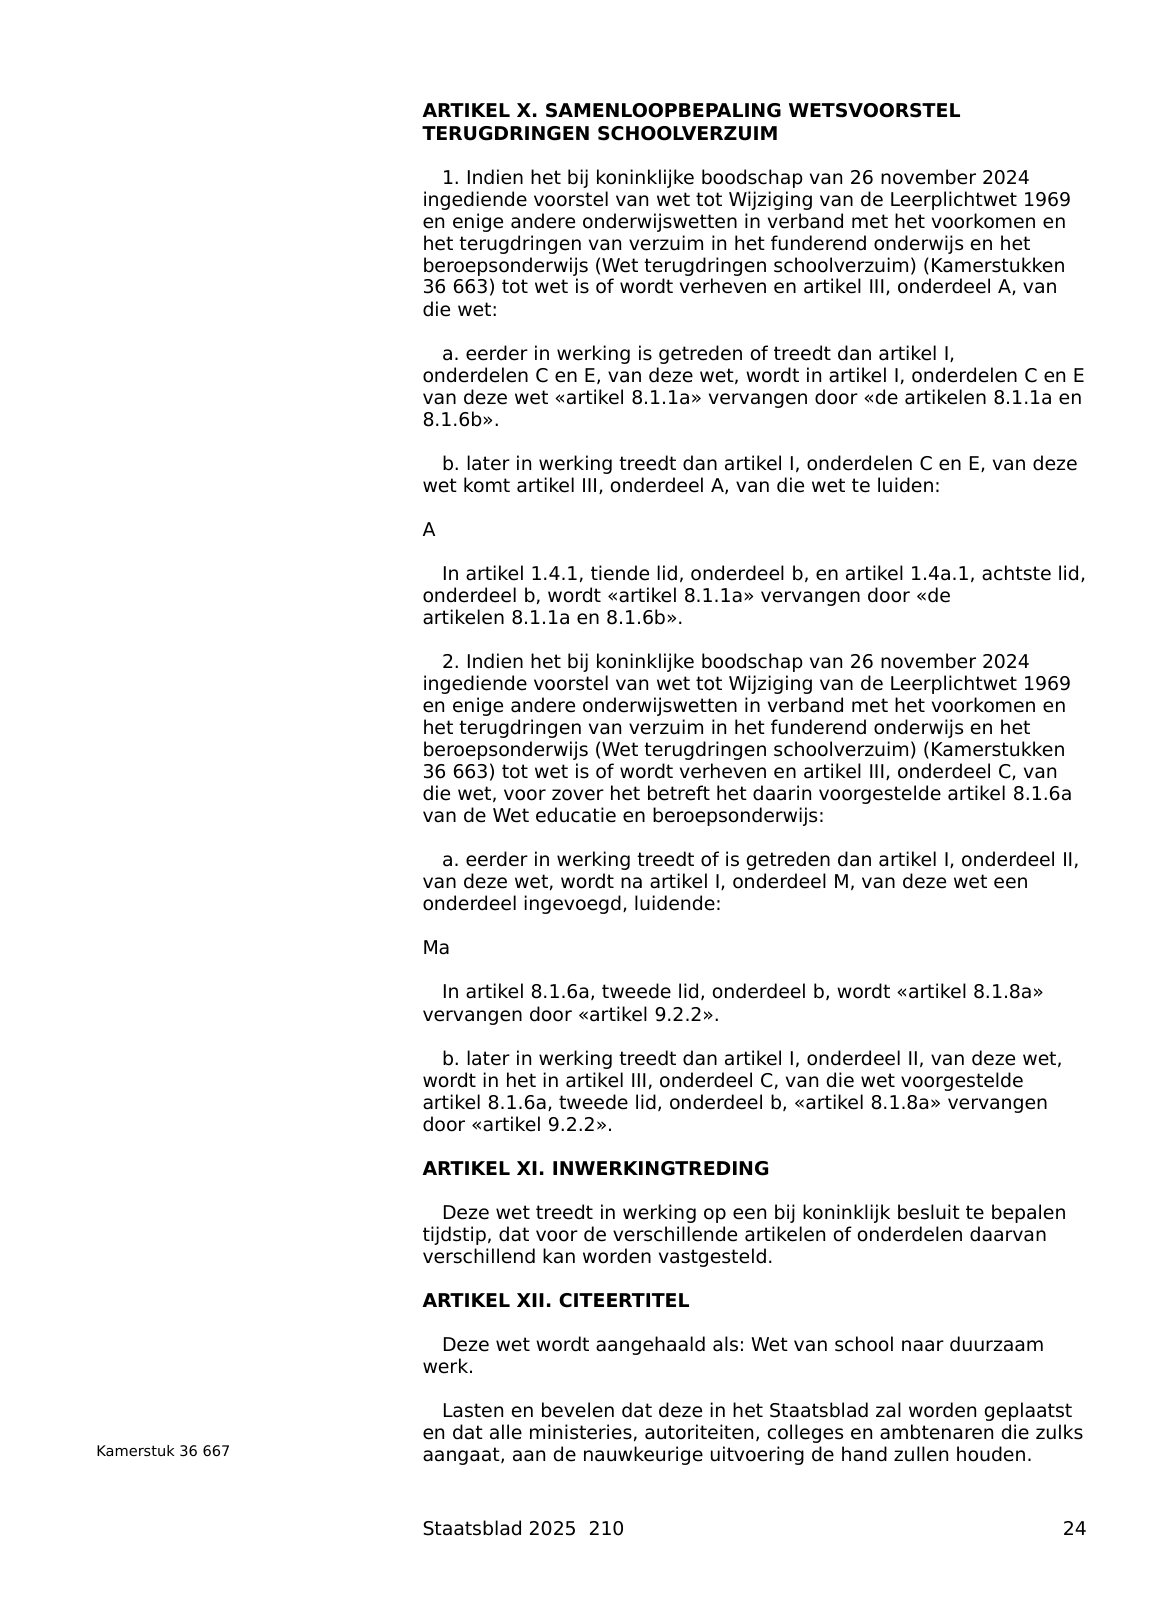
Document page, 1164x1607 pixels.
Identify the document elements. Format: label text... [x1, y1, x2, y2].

text b. later in werking treedt dan artikel I, onderdeel II, van deze wet, wordt in het in artikel III, onderdeel C, van die wet voorgestelde artikel 8.1.6a, tweede lid, onderdeel b, «artikel 8.1.8a» vervangen door «artikel 9.2.2». [422, 1048, 1087, 1136]
subtitle ARTIKEL XI. INWERKINGTREDING [422, 1158, 1087, 1180]
text 1. Indien het bij koninklijke boodschap van 26 november 2024 ingediende voorstel van wet tot Wijziging van de Leerplichtwet 1969 en enige andere onderwijswetten in verband met het voorkomen en het terugdringen van verzuim in het funderend onderwijs en het beroepsonderwijs (Wet terugdringen schoolverzuim) (Kamerstukken 36 663) tot wet is of wordt verheven en artikel III, onderdeel A, van die wet: [422, 167, 1087, 320]
text Lasten en bevelen dat deze in het Staatsblad zal worden geplaatst en dat alle ministeries, autoriteiten, colleges en ambtenaren die zulks aangaat, aan de nauwkeurige uitvoering de hand zullen houden. [422, 1400, 1087, 1466]
text 2. Indien het bij koninklijke boodschap van 26 november 2024 ingediende voorstel van wet tot Wijziging van de Leerplichtwet 1969 en enige andere onderwijswetten in verband met het voorkomen en het terugdringen van verzuim in het funderend onderwijs en het beroepsonderwijs (Wet terugdringen schoolverzuim) (Kamerstukken 36 663) tot wet is of wordt verheven en artikel III, onderdeel C, van die wet, voor zover het betreft het daarin voorgestelde artikel 8.1.6a van de Wet educatie en beroepsonderwijs: [422, 651, 1087, 827]
subtitle ARTIKEL X. SAMENLOOPBEPALING WETSVOORSTEL TERUGDRINGEN SCHOOLVERZUIM [422, 100, 1087, 144]
text a. eerder in werking treedt of is getreden dan artikel I, onderdeel II, van deze wet, wordt na artikel I, onderdeel M, van deze wet een onderdeel ingevoegd, luidende: [422, 849, 1087, 915]
text a. eerder in werking is getreden of treedt dan artikel I, onderdelen C en E, van deze wet, wordt in artikel I, onderdelen C en E van deze wet «artikel 8.1.1a» vervangen door «de artikelen 8.1.1a en 8.1.6b». [422, 343, 1087, 431]
text In artikel 8.1.6a, tweede lid, onderdeel b, wordt «artikel 8.1.8a» vervangen door «artikel 9.2.2». [422, 981, 1087, 1025]
text A [422, 519, 1087, 541]
text In artikel 1.4.1, tiende lid, onderdeel b, en artikel 1.4a.1, achtste lid, onderdeel b, wordt «artikel 8.1.1a» vervangen door «de artikelen 8.1.1a en 8.1.6b». [422, 563, 1087, 629]
text b. later in werking treedt dan artikel I, onderdelen C en E, van deze wet komt artikel III, onderdeel A, van die wet te luiden: [422, 453, 1087, 497]
text Deze wet treedt in werking op een bij koninklijk besluit te bepalen tijdstip, dat voor de verschillende artikelen of onderdelen daarvan verschillend kan worden vastgesteld. [422, 1202, 1087, 1268]
text Kamerstuk 36 667 [77, 1443, 396, 1460]
subtitle ARTIKEL XII. CITEERTITEL [422, 1290, 1087, 1312]
text Ma [422, 937, 1087, 959]
text Deze wet wordt aangehaald als: Wet van school naar duurzaam werk. [422, 1334, 1087, 1378]
